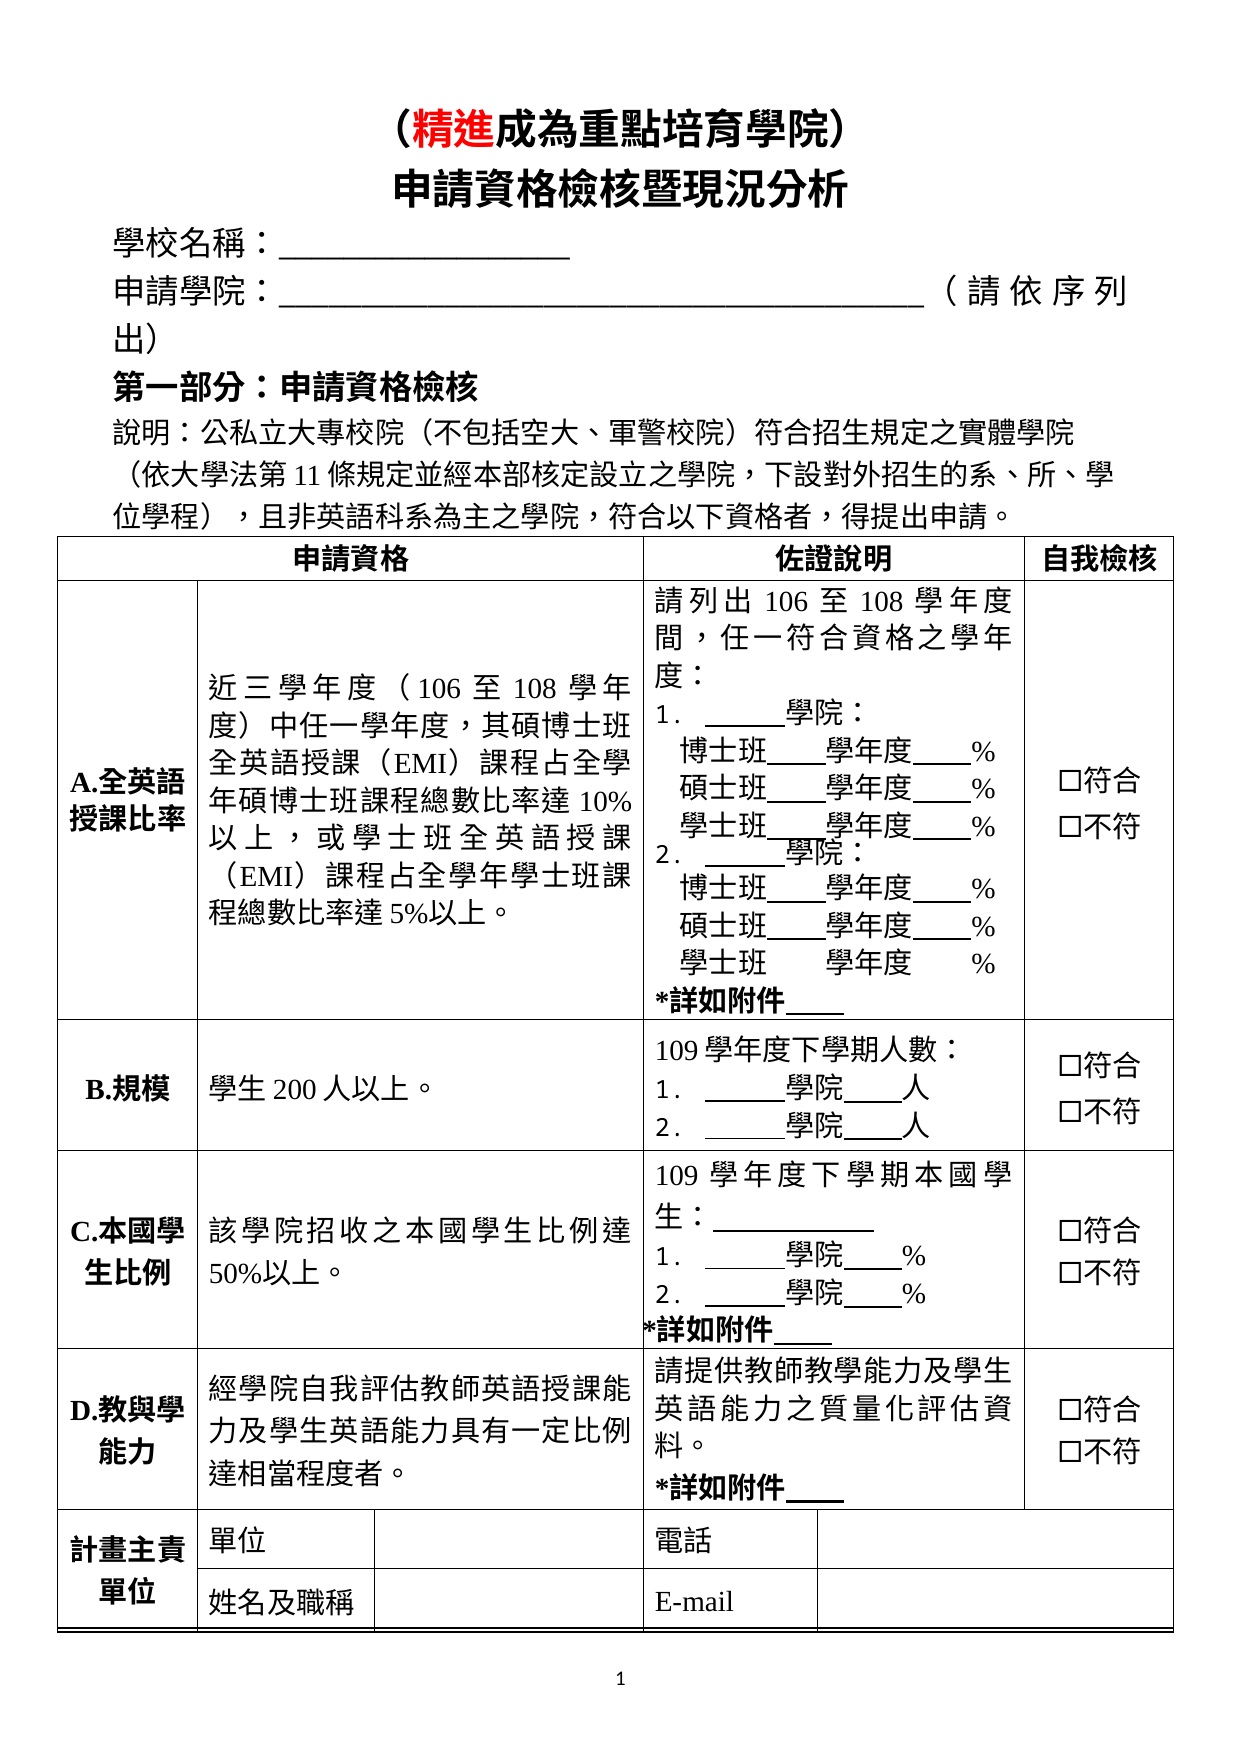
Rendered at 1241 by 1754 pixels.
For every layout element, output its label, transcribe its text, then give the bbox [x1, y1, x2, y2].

text （精進成為重點培育學院） [112, 96, 1128, 156]
table_cell 109學年度下學期人數： 學院 人 學院 人 [644, 1020, 1024, 1150]
text 第一部分：申請資格檢核 [112, 361, 1128, 409]
table_cell B.規模 [58, 1020, 197, 1150]
table_cell 經學院自我評估教師英語授課能力及學生英語能力具有一定比例達相當程度者。 [198, 1349, 643, 1509]
text 申請學院： （請依序列出） [112, 264, 1128, 361]
table_cell [375, 1569, 643, 1627]
table_cell 符合 不符 [1025, 1151, 1173, 1348]
table_cell 近三學年度（106至108學年度）中任一學年度，其碩博士班全英語授課（EMI）課程占全學年碩博士班課程總數比率達10%以上，或學士班全英語授課（EMI）課程占全學年學士班課程總數比率達5%以上。 [198, 581, 643, 1018]
text 申請資格檢核暨現況分析 [112, 156, 1128, 216]
table_cell 符合 不符 [1025, 581, 1173, 1018]
table_cell A.全英語授課比率 [58, 581, 197, 1018]
table_header 佐證說明 [644, 537, 1024, 580]
table_cell 請列出106至108學年度間，任一符合資格之學年度： 學院： 博士班 學年度 % 碩士班 學年度 % 學士班 學年度 % 學院： 博士班 學年度 % 碩士班 學年度 % 學士班 學年度 % *詳如附件 [644, 581, 1024, 1018]
table_cell 符合 不符 [1025, 1020, 1173, 1150]
table_header 自我檢核 [1025, 537, 1173, 580]
table_cell 學生200人以上。 [198, 1020, 643, 1150]
table_cell 109學年度下學期本國學生： 學院 % 學院 % *詳如附件 [644, 1151, 1024, 1348]
table_cell 電話 [644, 1510, 817, 1568]
text 學校名稱： [112, 216, 1128, 264]
table_cell [375, 1510, 643, 1568]
table_cell 請提供教師教學能力及學生英語能力之質量化評估資料。 *詳如附件 [644, 1349, 1024, 1509]
table_cell 單位 [198, 1510, 374, 1568]
table_cell C.本國學生比例 [58, 1151, 197, 1348]
table_header 申請資格 [58, 537, 643, 580]
table_cell [818, 1569, 1173, 1627]
text 說明：公私立大專校院（不包括空大、軍警校院）符合招生規定之實體學院（依大學法第11條規定並經本部核定設立之學院，下設對外招生的系、所、學位學程），且非英語科系為主之學院，符合以下資格者，得提出申請。 [112, 409, 1128, 536]
table_cell D.教與學能力 [58, 1349, 197, 1509]
table_cell [818, 1510, 1173, 1568]
table_cell E-mail [644, 1569, 817, 1627]
table_cell 計畫主責單位 [58, 1510, 197, 1627]
table_cell 符合 不符 [1025, 1349, 1173, 1509]
table_cell 姓名及職稱 [198, 1569, 374, 1627]
table_cell 該學院招收之本國學生比例達50%以上。 [198, 1151, 643, 1348]
